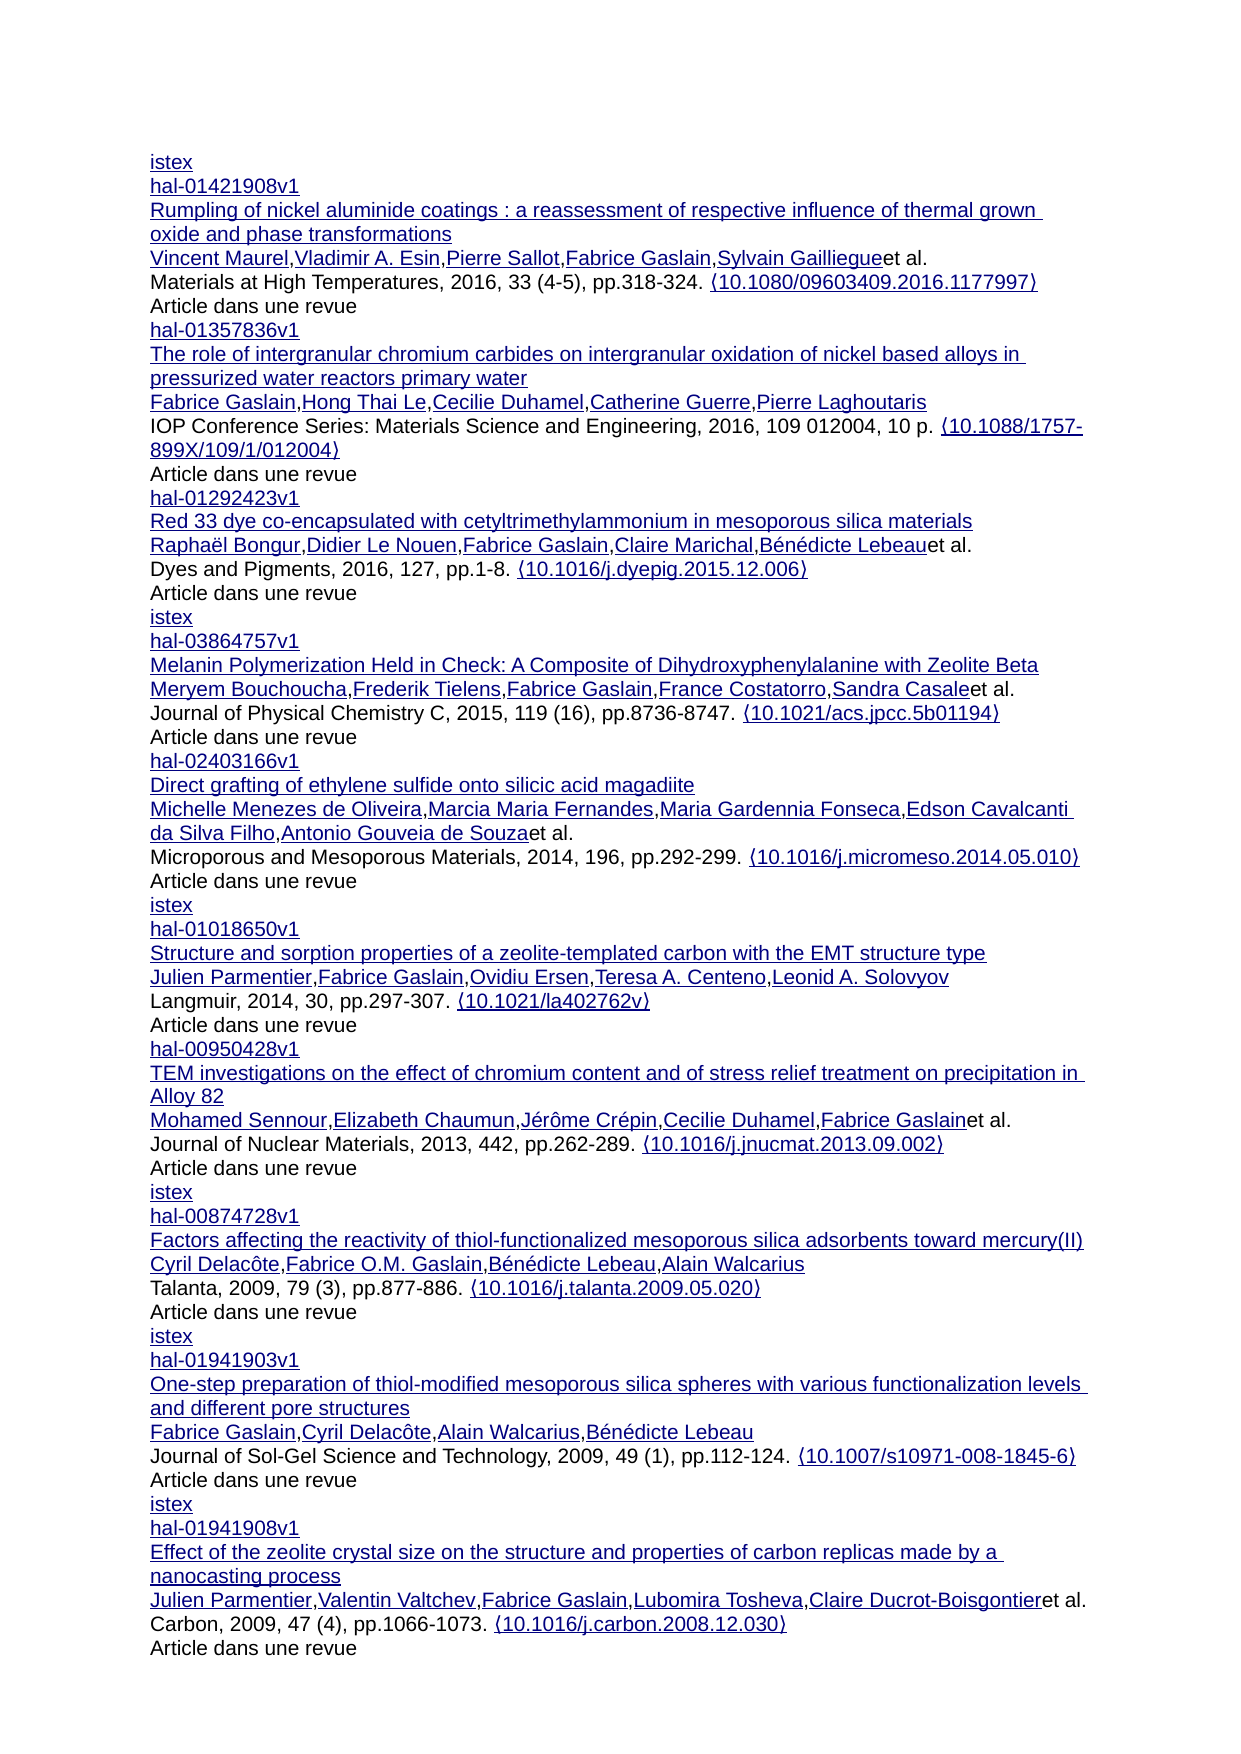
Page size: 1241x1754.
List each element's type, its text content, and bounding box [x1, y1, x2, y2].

table_cell TEM investigations on the effect of chromium content and of stress relief treatment on precipitation in Alloy 82 Mohamed Sennour,Elizabeth Chaumun,Jérôme Crépin,Cecilie Duhamel,Fabrice Gaslainet al. Journal of Nuclear Materials, 2013, 442, pp.262-289. ⟨10.1016/j.jnucmat.2013.09.002⟩ Article dans une revue istex hal-00874728v1 [150, 1060, 1090, 1228]
table_cell Effect of the zeolite crystal size on the structure and properties of carbon replicas made by a nanocasting process Julien Parmentier,Valentin Valtchev,Fabrice Gaslain,Lubomira Tosheva,Claire Ducrot-Boisgontieret al. Carbon, 2009, 47 (4), pp.1066-1073. ⟨10.1016/j.carbon.2008.12.030⟩ Article dans une revue [150, 1540, 1090, 1659]
table_cell The role of intergranular chromium carbides on intergranular oxidation of nickel based alloys in pressurized water reactors primary water Fabrice Gaslain,Hong Thai Le,Cecilie Duhamel,Catherine Guerre,Pierre Laghoutaris IOP Conference Series: Materials Science and Engineering, 2016, 109 012004, 10 p. ⟨10.1088/1757-899X/109/1/012004⟩ Article dans une revue hal-01292423v1 [150, 342, 1090, 509]
table_cell Direct grafting of ethylene sulfide onto silicic acid magadiite Michelle Menezes de Oliveira,Marcia Maria Fernandes,Maria Gardennia Fonseca,Edson Cavalcanti da Silva Filho,Antonio Gouveia de Souzaet al. Microporous and Mesoporous Materials, 2014, 196, pp.292-299. ⟨10.1016/j.micromeso.2014.05.010⟩ Article dans une revue istex hal-01018650v1 [150, 773, 1090, 941]
table_cell Melanin Polymerization Held in Check: A Composite of Dihydroxyphenylalanine with Zeolite Beta Meryem Bouchoucha,Frederik Tielens,Fabrice Gaslain,France Costatorro,Sandra Casaleet al. Journal of Physical Chemistry C, 2015, 119 (16), pp.8736-8747. ⟨10.1021/acs.jpcc.5b01194⟩ Article dans une revue hal-02403166v1 [150, 653, 1090, 773]
table_cell Rumpling of nickel aluminide coatings : a reassessment of respective influence of thermal grown oxide and phase transformations Vincent Maurel,Vladimir A. Esin,Pierre Sallot,Fabrice Gaslain,Sylvain Gailliegueet al. Materials at High Temperatures, 2016, 33 (4-5), pp.318-324. ⟨10.1080/09603409.2016.1177997⟩ Article dans une revue hal-01357836v1 [150, 198, 1090, 342]
table_cell Red 33 dye co-encapsulated with cetyltrimethylammonium in mesoporous silica materials Raphaël Bongur,Didier Le Nouen,Fabrice Gaslain,Claire Marichal,Bénédicte Lebeauet al. Dyes and Pigments, 2016, 127, pp.1-8. ⟨10.1016/j.dyepig.2015.12.006⟩ Article dans une revue istex hal-03864757v1 [150, 509, 1090, 653]
table_cell Structure and sorption properties of a zeolite-templated carbon with the EMT structure type Julien Parmentier,Fabrice Gaslain,Ovidiu Ersen,Teresa A. Centeno,Leonid A. Solovyov Langmuir, 2014, 30, pp.297-307. ⟨10.1021/la402762v⟩ Article dans une revue hal-00950428v1 [150, 941, 1090, 1060]
table_cell One-step preparation of thiol-modified mesoporous silica spheres with various functionalization levels and different pore structures Fabrice Gaslain,Cyril Delacôte,Alain Walcarius,Bénédicte Lebeau Journal of Sol-Gel Science and Technology, 2009, 49 (1), pp.112-124. ⟨10.1007/s10971-008-1845-6⟩ Article dans une revue istex hal-01941908v1 [150, 1372, 1090, 1539]
table_cell Factors affecting the reactivity of thiol-functionalized mesoporous silica adsorbents toward mercury(II) Cyril Delacôte,Fabrice O.M. Gaslain,Bénédicte Lebeau,Alain Walcarius Talanta, 2009, 79 (3), pp.877-886. ⟨10.1016/j.talanta.2009.05.020⟩ Article dans une revue istex hal-01941903v1 [150, 1228, 1090, 1372]
table_cell istex hal-01421908v1 [150, 150, 1090, 198]
